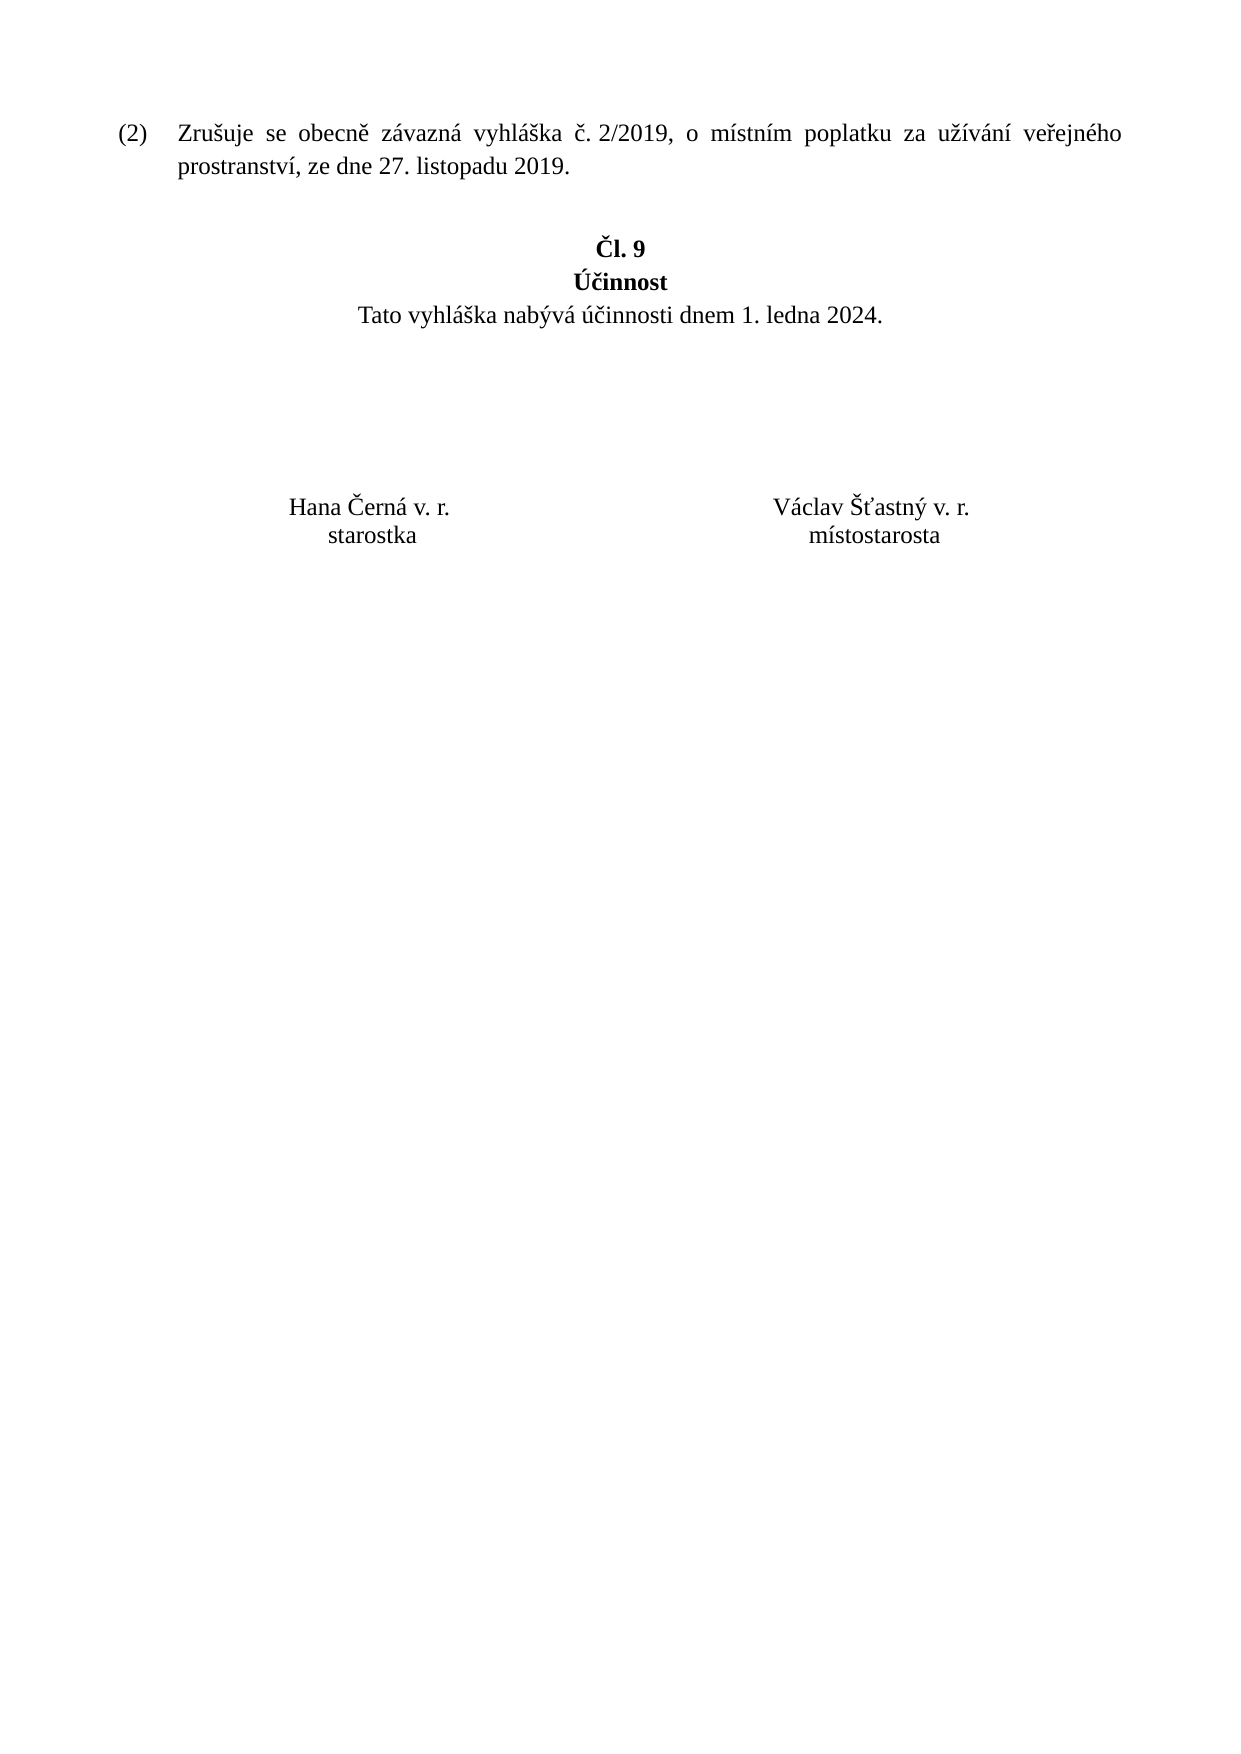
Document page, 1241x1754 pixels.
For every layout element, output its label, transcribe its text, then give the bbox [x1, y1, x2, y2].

list Zrušuje se obecně závazná vyhláška č. 2/2019, o místním poplatku za užívání veřejného prostranství, ze dne 27. listopadu 2019. [118, 118, 1122, 180]
subtitle Čl. 9 Účinnost [118, 234, 1122, 296]
table_cell [118, 555, 620, 673]
table_header Hana Černá v. r. starostka [118, 437, 620, 555]
text Tato vyhláška nabývá účinnosti dnem 1. ledna 2024. [118, 300, 1122, 329]
table_header Václav Šťastný v. r. místostarosta [620, 437, 1122, 555]
table_cell [620, 555, 1122, 673]
